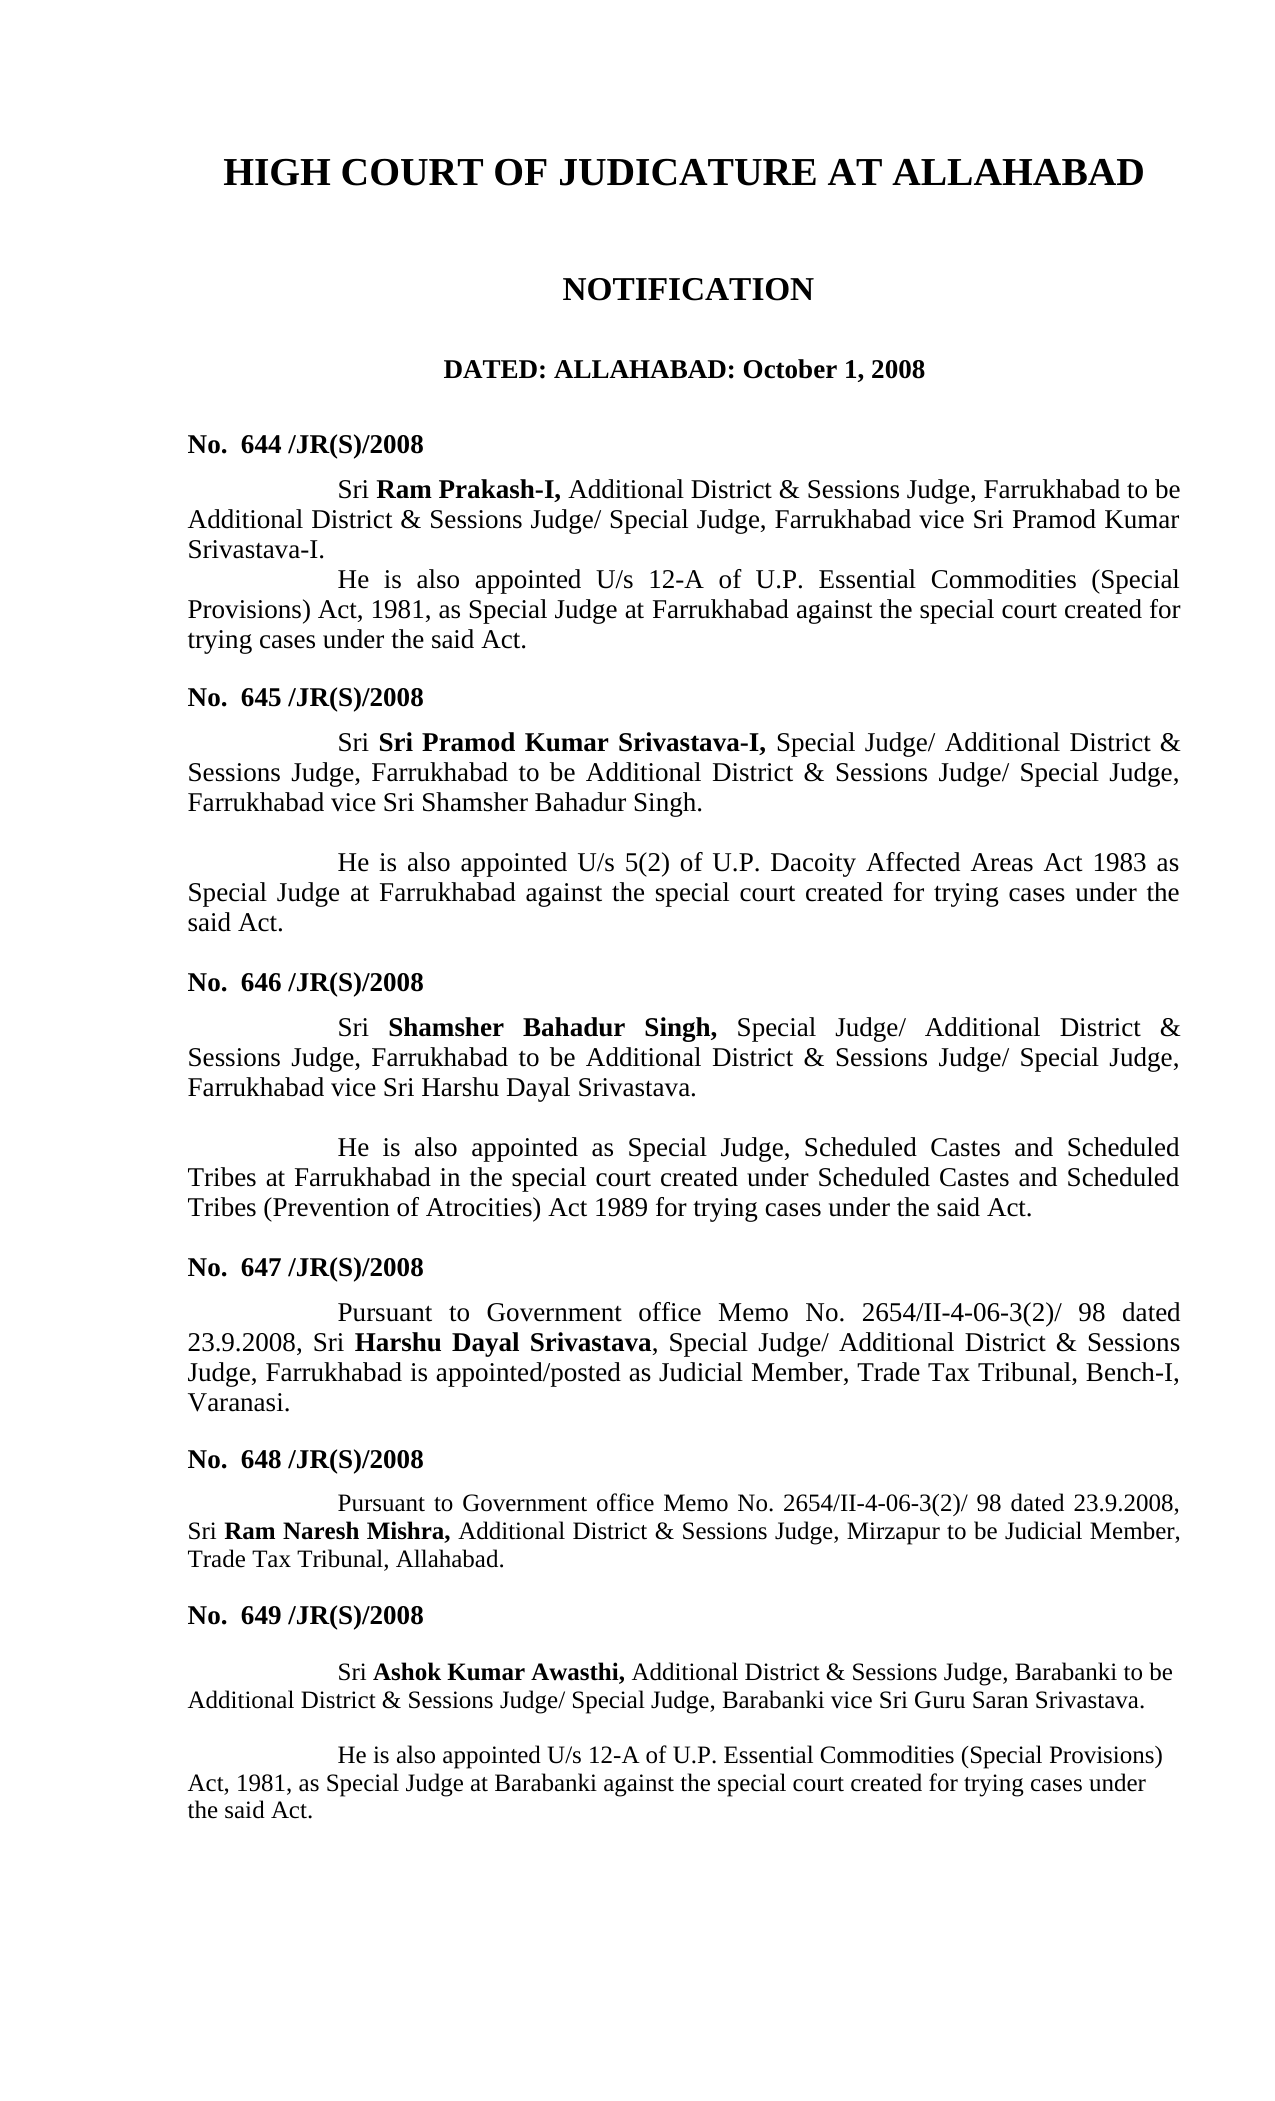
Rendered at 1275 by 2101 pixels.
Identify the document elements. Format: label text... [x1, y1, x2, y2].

text Sri Sri Pramod Kumar Srivastava-I, Special Judge/ Additional District & Sessions Judge, Farrukhabad to be Additional District & Sessions Judge/ Special Judge, Farrukhabad vice Sri Shamsher Bahadur Singh. [187, 727, 1181, 817]
text Sri Ashok Kumar Awasthi, Additional District & Sessions Judge, Barabanki to be Additional District & Sessions Judge/ Special Judge, Barabanki vice Sri Guru Saran Srivastava. [187, 1658, 1181, 1713]
text He is also appointed U/s 12-A of U.P. Essential Commodities (Special Provisions) Act, 1981, as Special Judge at Barabanki against the special court created for trying cases under the said Act. [187, 1741, 1181, 1824]
subtitle No. 645 /JR(S)/2008 [187, 682, 1181, 712]
subtitle Sri Ram Prakash-I, Additional District & Sessions Judge, Farrukhabad to be Additional District & Sessions Judge/ Special Judge, Farrukhabad vice Sri Pramod Kumar Srivastava-I. [187, 474, 1181, 564]
subtitle No. 647 /JR(S)/2008 [187, 1252, 1181, 1282]
subtitle No. 648 /JR(S)/2008 [187, 1444, 1181, 1474]
text He is also appointed as Special Judge, Scheduled Castes and Scheduled Tribes at Farrukhabad in the special court created under Scheduled Castes and Scheduled Tribes (Prevention of Atrocities) Act 1989 for trying cases under the said Act. [187, 1132, 1181, 1222]
subtitle DATED: ALLAHABAD: October 1, 2008 [187, 354, 1181, 384]
subtitle No. 649 /JR(S)/2008 [187, 1600, 1181, 1630]
text Sri Shamsher Bahadur Singh, Special Judge/ Additional District & Sessions Judge, Farrukhabad to be Additional District & Sessions Judge/ Special Judge, Farrukhabad vice Sri Harshu Dayal Srivastava. [187, 1012, 1181, 1102]
subtitle No. 646 /JR(S)/2008 [187, 967, 1181, 997]
text He is also appointed U/s 12-A of U.P. Essential Commodities (Special Provisions) Act, 1981, as Special Judge at Farrukhabad against the special court created for trying cases under the said Act. [187, 564, 1181, 654]
subtitle No. 644 /JR(S)/2008 [187, 429, 1181, 459]
subtitle NOTIFICATION [487, 271, 1181, 308]
subtitle Pursuant to Government office Memo No. 2654/II-4-06-3(2)/ 98 dated 23.9.2008, Sri Harshu Dayal Srivastava, Special Judge/ Additional District & Sessions Judge, Farrukhabad is appointed/posted as Judicial Member, Trade Tax Tribunal, Bench-I, Varanasi. [187, 1297, 1181, 1417]
text HIGH COURT OF JUDICATURE AT ALLAHABAD [187, 150, 1181, 194]
text He is also appointed U/s 5(2) of U.P. Dacoity Affected Areas Act 1983 as Special Judge at Farrukhabad against the special court created for trying cases under the said Act. [187, 847, 1181, 937]
text Pursuant to Government office Memo No. 2654/II-4-06-3(2)/ 98 dated 23.9.2008, Sri Ram Naresh Mishra, Additional District & Sessions Judge, Mirzapur to be Judicial Member, Trade Tax Tribunal, Allahabad. [187, 1489, 1181, 1573]
